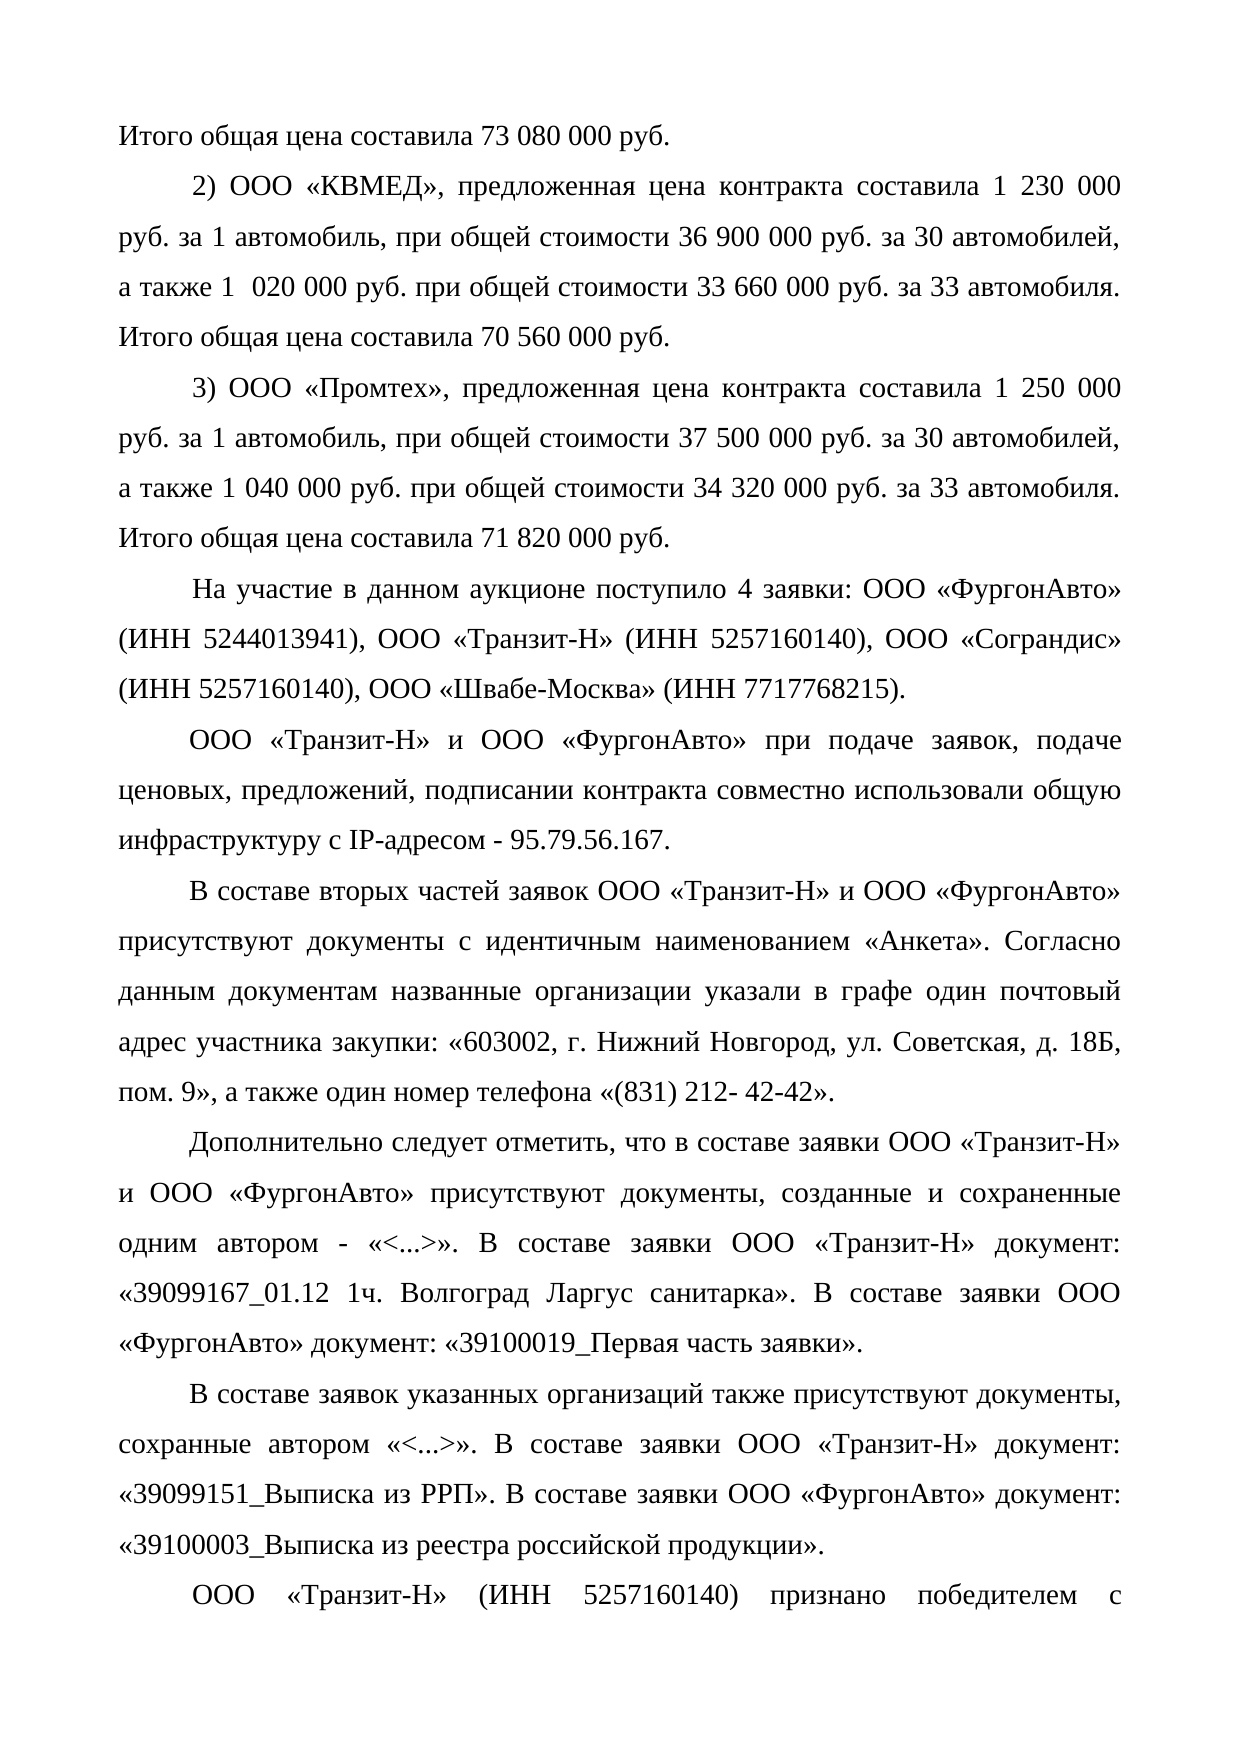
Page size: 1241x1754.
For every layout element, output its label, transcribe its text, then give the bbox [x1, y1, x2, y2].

text В составе заявок указанных организаций также присутствуют документы, сохранные автором «<...>». В составе заявки ООО «Транзит-Н» документ: «39099151_Выписка из РРП». В составе заявки ООО «ФургонАвто» документ: «39100003_Выписка из реестра российской продукции». [118, 1376, 1122, 1560]
text 3) ООО «Промтех», предложенная цена контракта составила 1 250 000 руб. за 1 автомобиль, при общей стоимости 37 500 000 руб. за 30 автомобилей, а также 1 040 000 руб. при общей стоимости 34 320 000 руб. за 33 автомобиля. Итого общая цена составила 71 820 000 руб. [118, 370, 1122, 554]
text Дополнительно следует отметить, что в составе заявки ООО «Транзит-Н» и ООО «ФургонАвто» присутствуют документы, созданные и сохраненные одним автором - «<...>». В составе заявки ООО «Транзит-Н» документ: «39099167_01.12 1ч. Волгоград Ларгус санитарка». В составе заявки ООО «ФургонАвто» документ: «39100019_Первая часть заявки». [118, 1124, 1122, 1359]
text ООО «Транзит-Н» и ООО «ФургонАвто» при подаче заявок, подаче ценовых, предложений, подписании контракта совместно использовали общую инфраструктуру с IP-адресом - 95.79.56.167. [118, 722, 1122, 856]
text Итого общая цена составила 73 080 000 руб. [118, 118, 1122, 152]
text В составе вторых частей заявок ООО «Транзит-Н» и ООО «ФургонАвто» присутствуют документы с идентичным наименованием «Анкета». Согласно данным документам названные организации указали в графе один почтовый адрес участника закупки: «603002, г. Нижний Новгород, ул. Советская, д. 18Б, пом. 9», а также один номер телефона «(831) 212- 42-42». [118, 873, 1122, 1108]
text 2) ООО «КВМЕД», предложенная цена контракта составила 1 230 000 руб. за 1 автомобиль, при общей стоимости 36 900 000 руб. за 30 автомобилей, а также 1 020 000 руб. при общей стоимости 33 660 000 руб. за 33 автомобиля. Итого общая цена составила 70 560 000 руб. [118, 168, 1122, 353]
text На участие в данном аукционе поступило 4 заявки: ООО «ФургонАвто» (ИНН 5244013941), ООО «Транзит-Н» (ИНН 5257160140), ООО «Сограндис» (ИНН 5257160140), ООО «Швабе-Москва» (ИНН 7717768215). [118, 571, 1122, 705]
text ООО «Транзит-Н» (ИНН 5257160140) признано победителем с [118, 1577, 1122, 1611]
